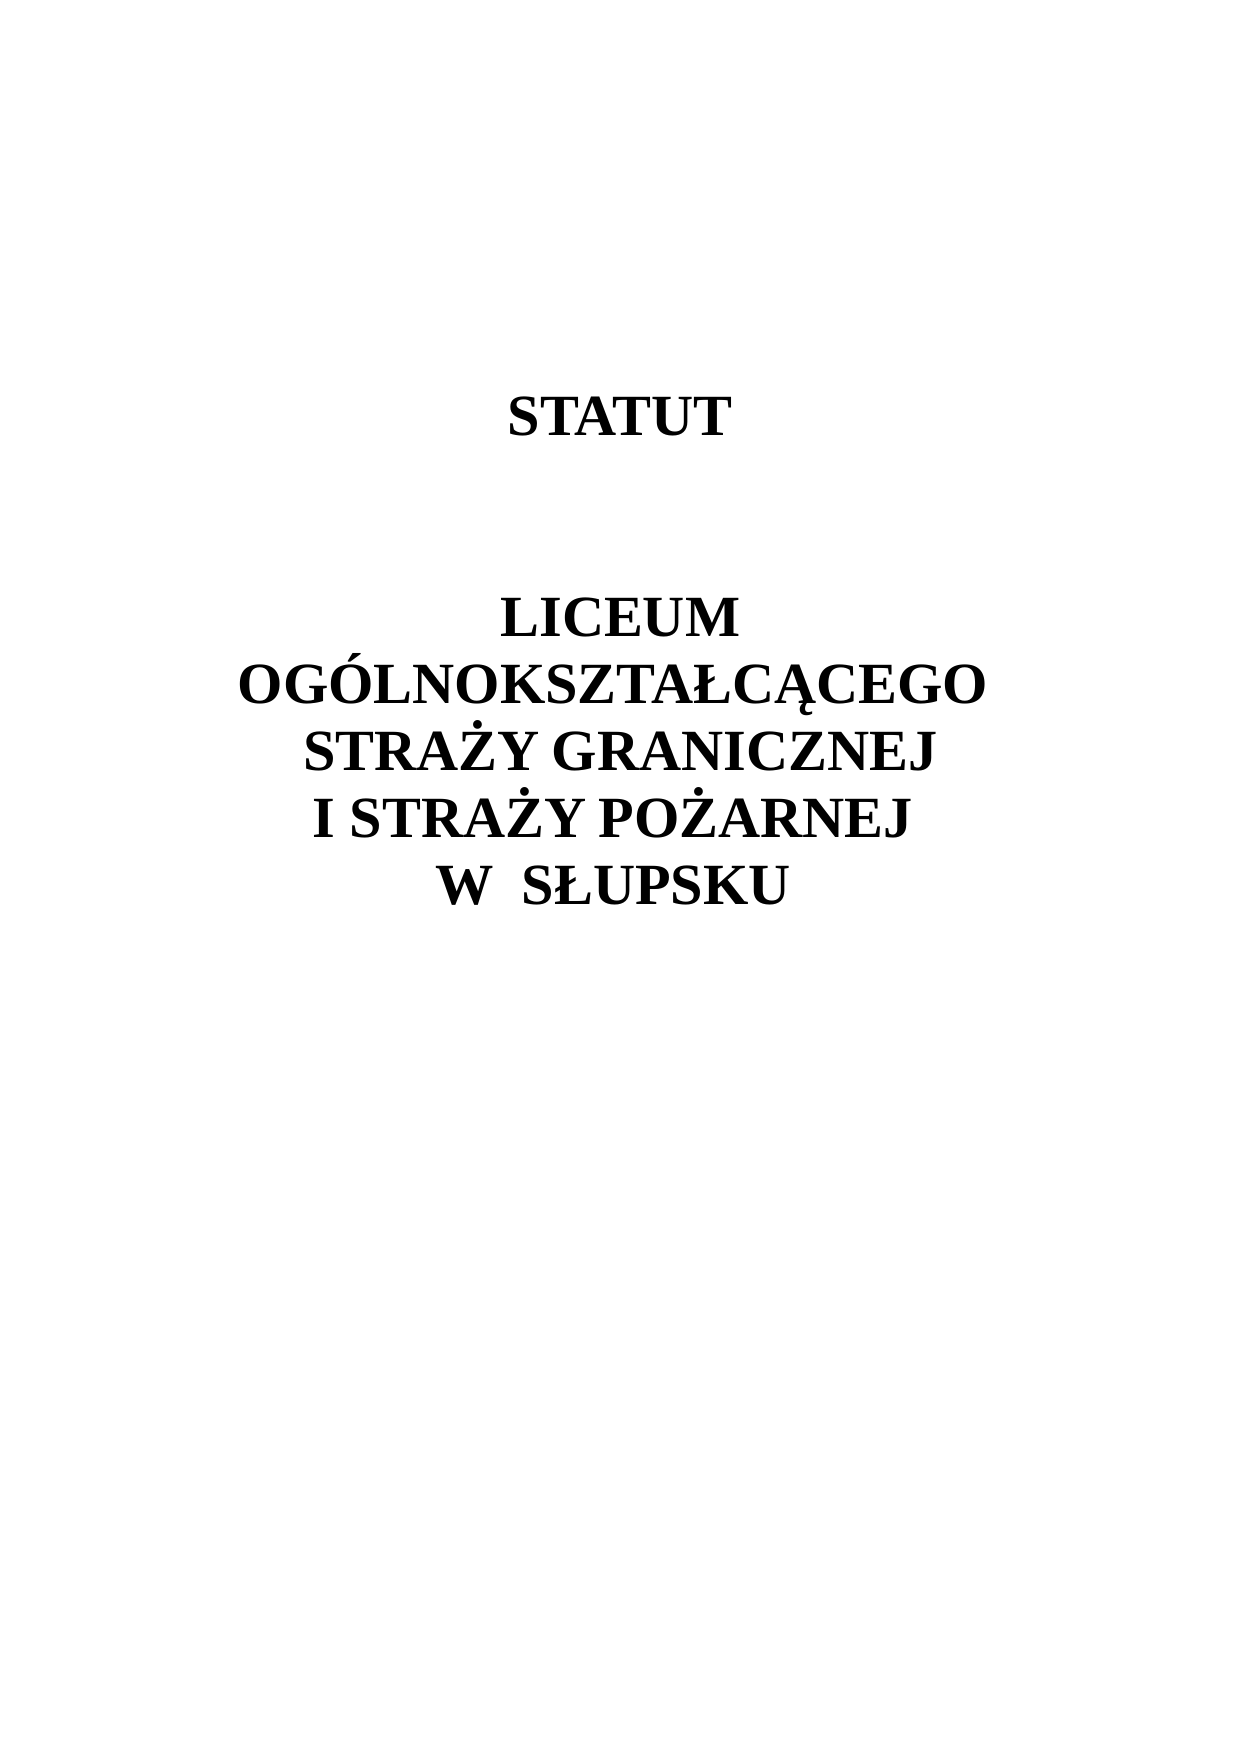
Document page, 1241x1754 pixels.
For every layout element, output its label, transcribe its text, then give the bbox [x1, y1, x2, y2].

text STRAŻY GRANICZNEJ [118, 716, 1122, 783]
text STATUT [118, 381, 1122, 448]
text I STRAŻY POŻARNEJ [118, 783, 1122, 850]
text LICEUM OGÓLNOKSZTAŁCĄCEGO [118, 582, 1122, 716]
text W SŁUPSKU [118, 850, 1122, 917]
